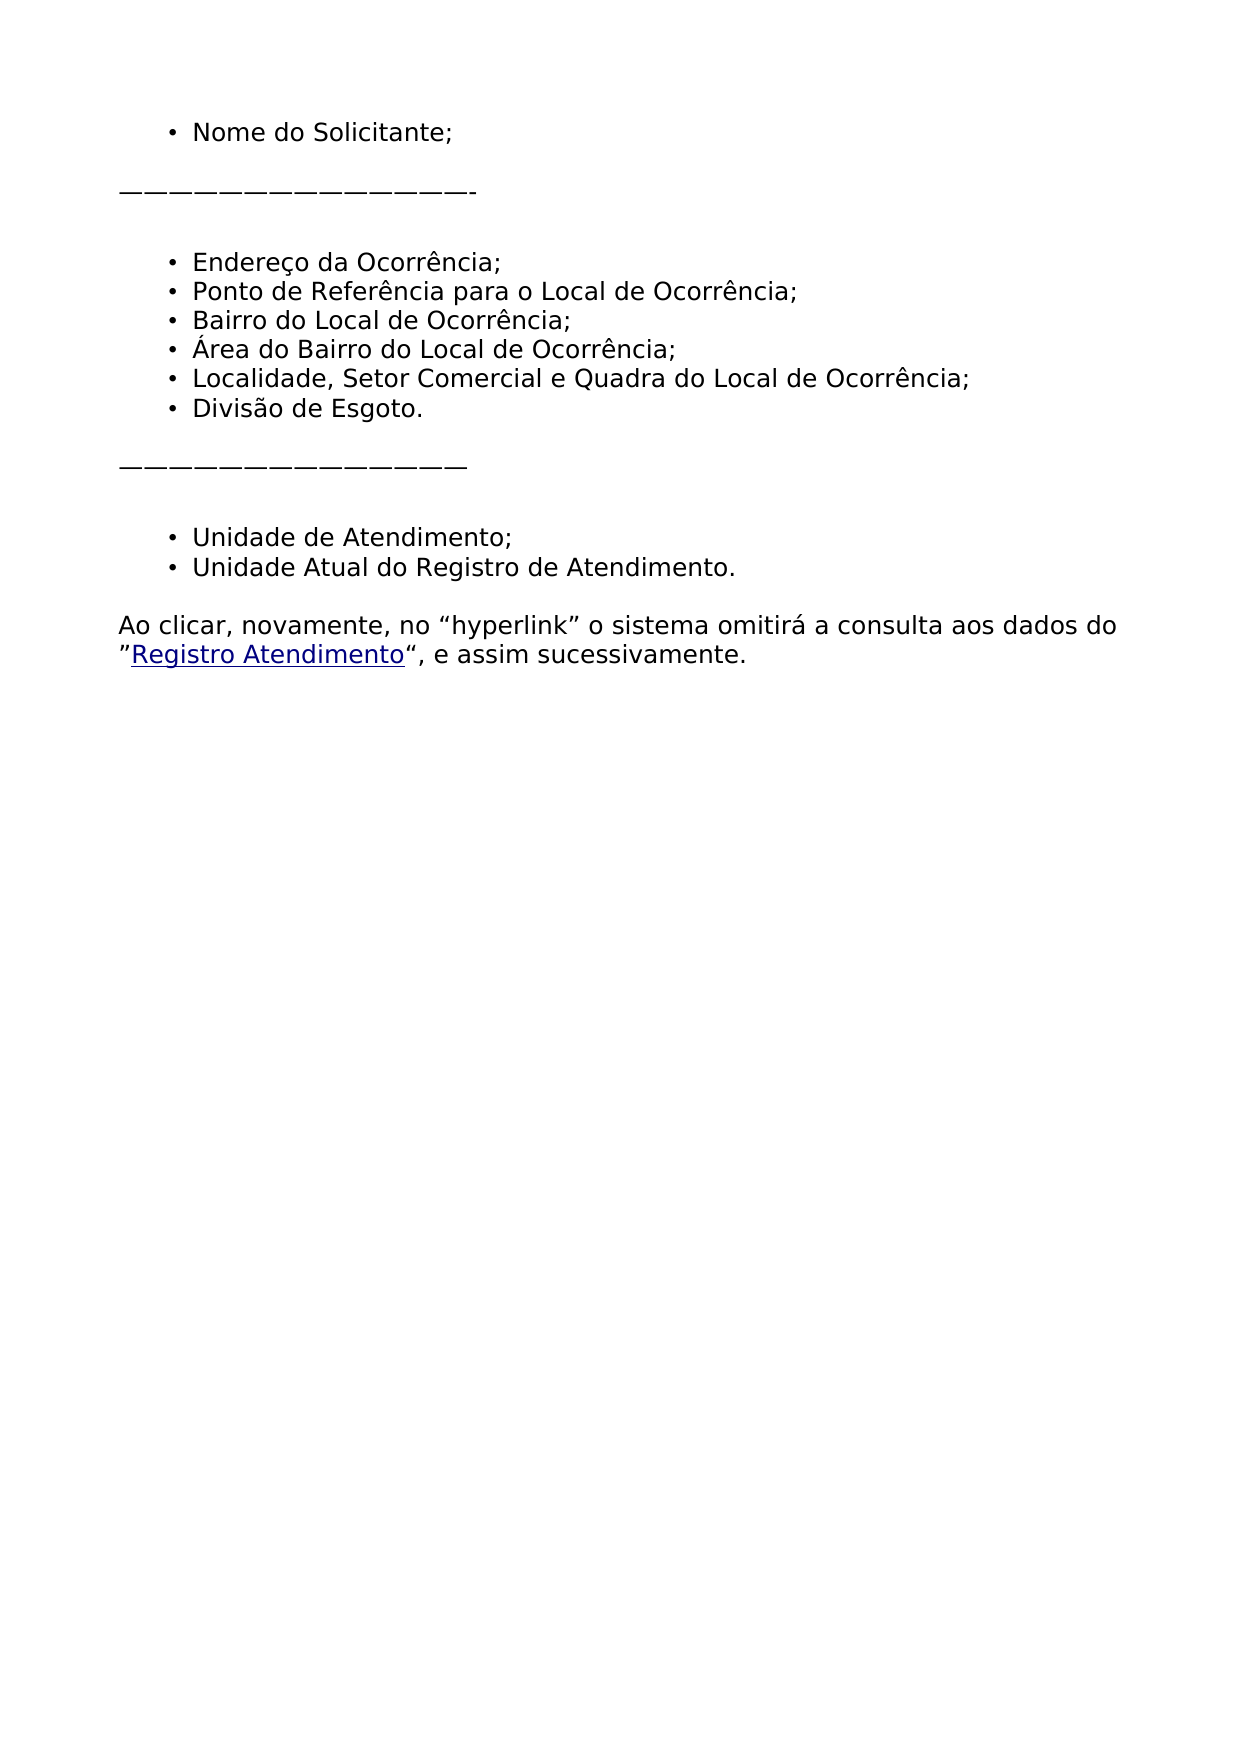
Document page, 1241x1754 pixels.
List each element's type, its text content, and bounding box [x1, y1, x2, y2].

list Divisão de Esgoto. [177, 394, 1122, 423]
list Unidade de Atendimento; [177, 523, 1122, 553]
text Ao clicar, novamente, no “hyperlink” o sistema omitirá a consulta aos dados do ”Registro Atendimento“, e assim sucessivamente. [118, 611, 1122, 670]
list Localidade, Setor Comercial e Quadra do Local de Ocorrência; [177, 364, 1122, 394]
list Endereço da Ocorrência; [177, 248, 1122, 277]
list Área do Bairro do Local de Ocorrência; [177, 335, 1122, 364]
list Ponto de Referência para o Local de Ocorrência; [177, 277, 1122, 306]
list Bairro do Local de Ocorrência; [177, 306, 1122, 335]
list Unidade Atual do Registro de Atendimento. [177, 553, 1122, 582]
text ——————————————- [118, 177, 1122, 206]
text —————————————— [118, 452, 1122, 482]
list Nome do Solicitante; [177, 118, 1122, 147]
